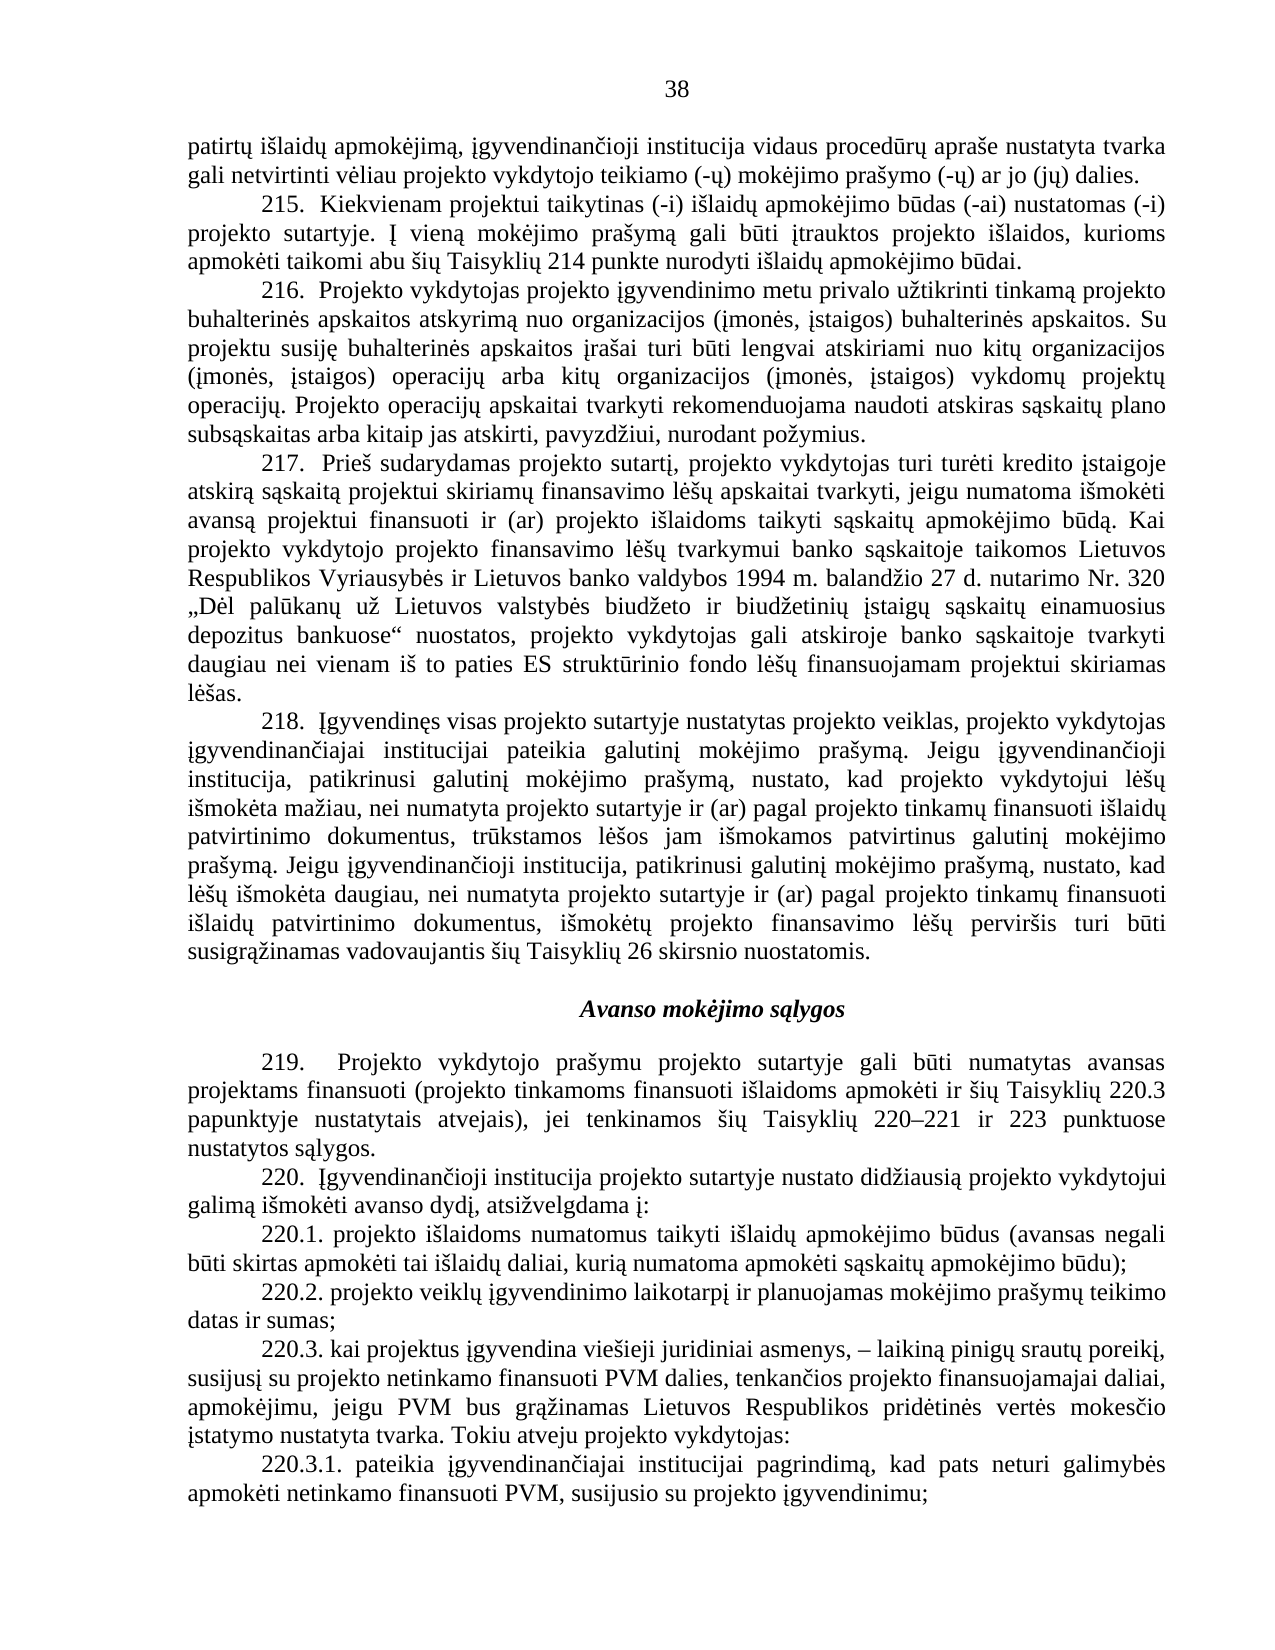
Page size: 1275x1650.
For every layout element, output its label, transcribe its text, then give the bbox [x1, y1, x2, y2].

text 220.1. projekto išlaidoms numatomus taikyti išlaidų apmokėjimo būdus (avansas negali būti skirtas apmokėti tai išlaidų daliai, kurią numatoma apmokėti sąskaitų apmokėjimo būdu); [187, 1219, 1167, 1277]
subtitle Avanso mokėjimo sąlygos [261, 994, 1167, 1023]
text 220. Įgyvendinančioji institucija projekto sutartyje nustato didžiausią projekto vykdytojui galimą išmokėti avanso dydį, atsižvelgdama į: [187, 1162, 1167, 1219]
text 220.2. projekto veiklų įgyvendinimo laikotarpį ir planuojamas mokėjimo prašymų teikimo datas ir sumas; [187, 1277, 1167, 1334]
text 218. Įgyvendinęs visas projekto sutartyje nustatytas projekto veiklas, projekto vykdytojas įgyvendinančiajai institucijai pateikia galutinį mokėjimo prašymą. Jeigu įgyvendinančioji institucija, patikrinusi galutinį mokėjimo prašymą, nustato, kad projekto vykdytojui lėšų išmokėta mažiau, nei numatyta projekto sutartyje ir (ar) pagal projekto tinkamų finansuoti išlaidų patvirtinimo dokumentus, trūkstamos lėšos jam išmokamos patvirtinus galutinį mokėjimo prašymą. Jeigu įgyvendinančioji institucija, patikrinusi galutinį mokėjimo prašymą, nustato, kad lėšų išmokėta daugiau, nei numatyta projekto sutartyje ir (ar) pagal projekto tinkamų finansuoti išlaidų patvirtinimo dokumentus, išmokėtų projekto finansavimo lėšų perviršis turi būti susigrąžinamas vadovaujantis šių Taisyklių 26 skirsnio nuostatomis. [187, 706, 1167, 965]
text 217. Prieš sudarydamas projekto sutartį, projekto vykdytojas turi turėti kredito įstaigoje atskirą sąskaitą projektui skiriamų finansavimo lėšų apskaitai tvarkyti, jeigu numatoma išmokėti avansą projektui finansuoti ir (ar) projekto išlaidoms taikyti sąskaitų apmokėjimo būdą. Kai projekto vykdytojo projekto finansavimo lėšų tvarkymui banko sąskaitoje taikomos Lietuvos Respublikos Vyriausybės ir Lietuvos banko valdybos 1994 m. balandžio 27 d. nutarimo Nr. 320 „Dėl palūkanų už Lietuvos valstybės biudžeto ir biudžetinių įstaigų sąskaitų einamuosius depozitus bankuose“ nuostatos, projekto vykdytojas gali atskiroje banko sąskaitoje tvarkyti daugiau nei vienam iš to paties ES struktūrinio fondo lėšų finansuojamam projektui skiriamas lėšas. [187, 448, 1167, 706]
text patirtų išlaidų apmokėjimą, įgyvendinančioji institucija vidaus procedūrų apraše nustatyta tvarka gali netvirtinti vėliau projekto vykdytojo teikiamo (-ų) mokėjimo prašymo (-ų) ar jo (jų) dalies. [187, 131, 1167, 189]
text 219. Projekto vykdytojo prašymu projekto sutartyje gali būti numatytas avansas projektams finansuoti (projekto tinkamoms finansuoti išlaidoms apmokėti ir šių Taisyklių 220.3 papunktyje nustatytais atvejais), jei tenkinamos šių Taisyklių 220–221 ir 223 punktuose nustatytos sąlygos. [187, 1047, 1167, 1162]
text 216. Projekto vykdytojas projekto įgyvendinimo metu privalo užtikrinti tinkamą projekto buhalterinės apskaitos atskyrimą nuo organizacijos (įmonės, įstaigos) buhalterinės apskaitos. Su projektu susiję buhalterinės apskaitos įrašai turi būti lengvai atskiriami nuo kitų organizacijos (įmonės, įstaigos) operacijų arba kitų organizacijos (įmonės, įstaigos) vykdomų projektų operacijų. Projekto operacijų apskaitai tvarkyti rekomenduojama naudoti atskiras sąskaitų plano subsąskaitas arba kitaip jas atskirti, pavyzdžiui, nurodant požymius. [187, 275, 1167, 448]
text 220.3. kai projektus įgyvendina viešieji juridiniai asmenys, – laikiną pinigų srautų poreikį, susijusį su projekto netinkamo finansuoti PVM dalies, tenkančios projekto finansuojamajai daliai, apmokėjimu, jeigu PVM bus grąžinamas Lietuvos Respublikos pridėtinės vertės mokesčio įstatymo nustatyta tvarka. Tokiu atveju projekto vykdytojas: [187, 1334, 1167, 1449]
text 215. Kiekvienam projektui taikytinas (-i) išlaidų apmokėjimo būdas (-ai) nustatomas (-i) projekto sutartyje. Į vieną mokėjimo prašymą gali būti įtrauktos projekto išlaidos, kurioms apmokėti taikomi abu šių Taisyklių 214 punkte nurodyti išlaidų apmokėjimo būdai. [187, 189, 1167, 275]
text 220.3.1. pateikia įgyvendinančiajai institucijai pagrindimą, kad pats neturi galimybės apmokėti netinkamo finansuoti PVM, susijusio su projekto įgyvendinimu; [187, 1449, 1167, 1507]
